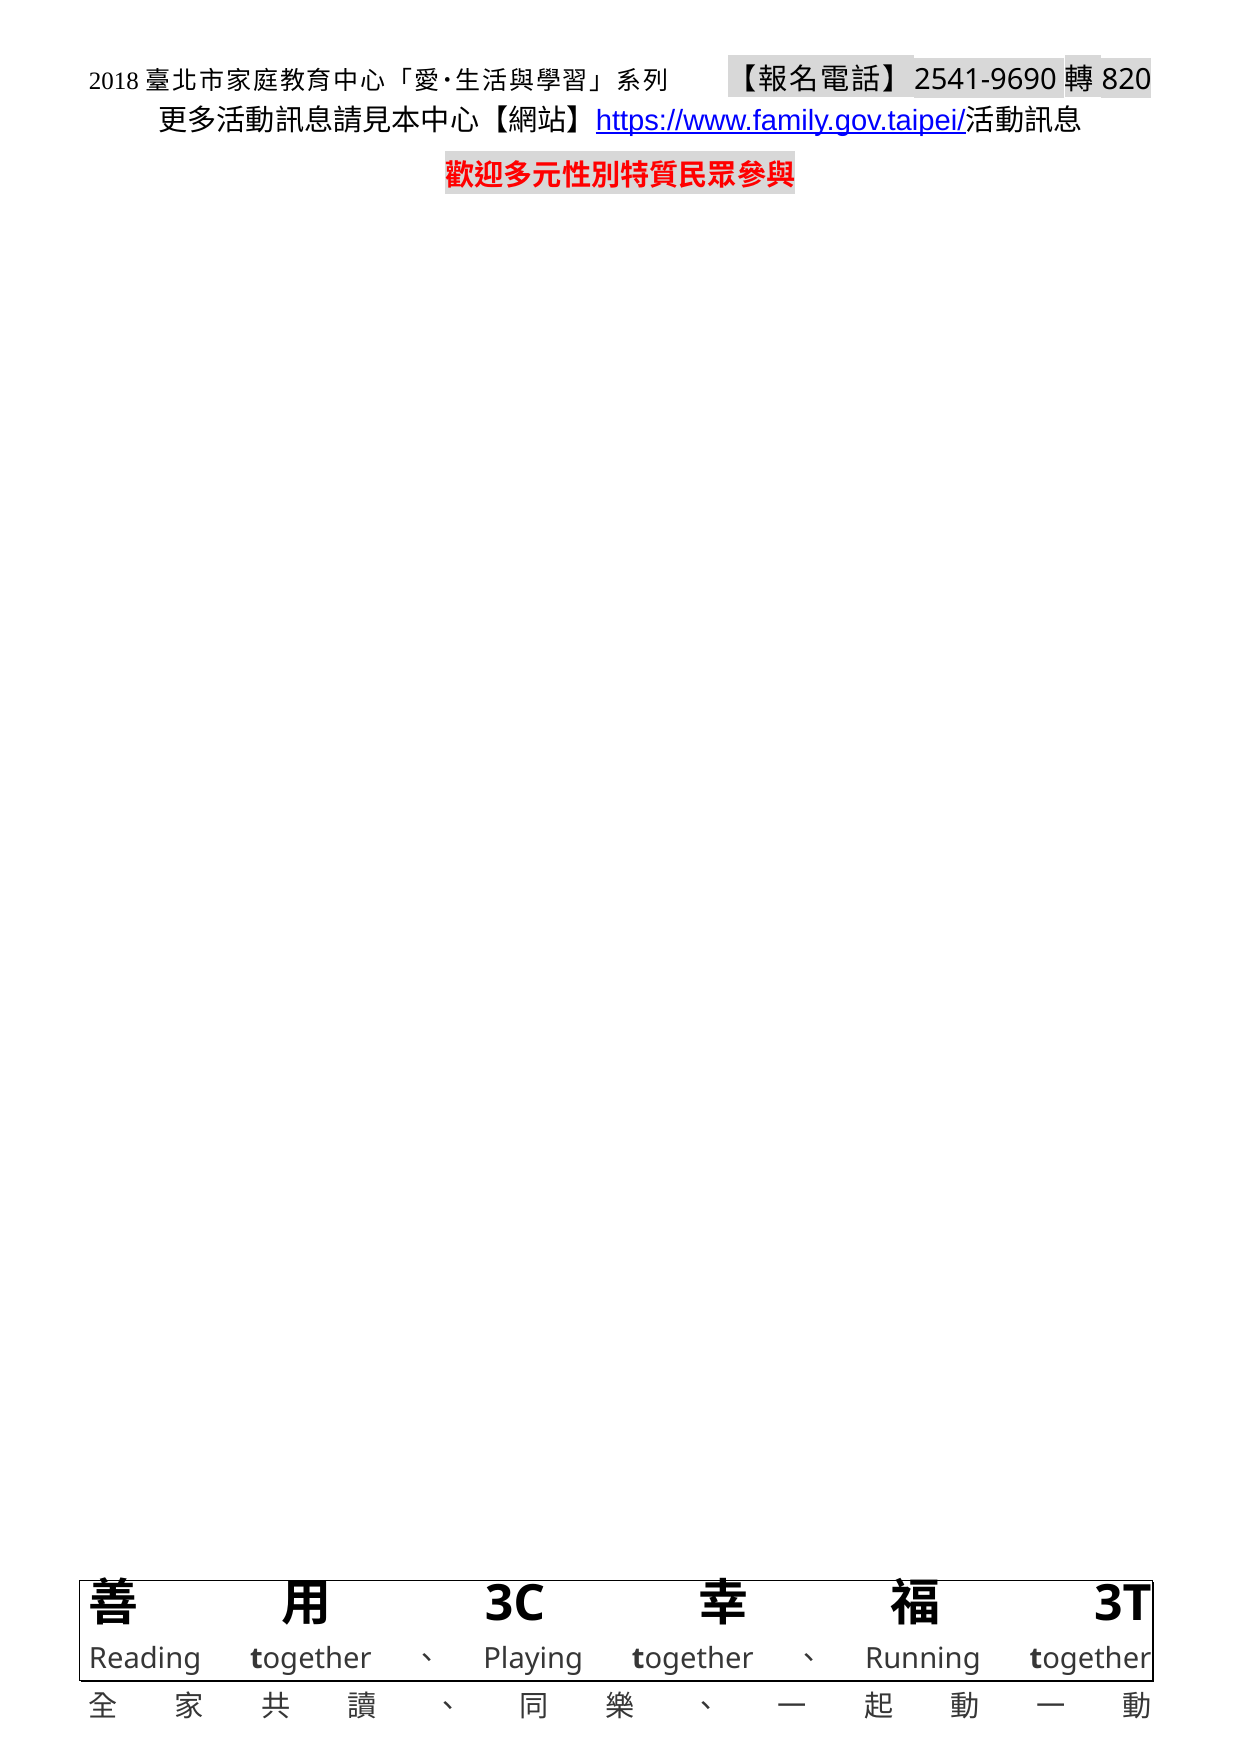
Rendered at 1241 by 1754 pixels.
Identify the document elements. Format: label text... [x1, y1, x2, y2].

text 更多活動訊息請見本中心【網站】https://www.family.gov.taipei/活動訊息 [89, 97, 1152, 139]
text 歡迎多元性別特質民眾參與 [89, 151, 1152, 194]
